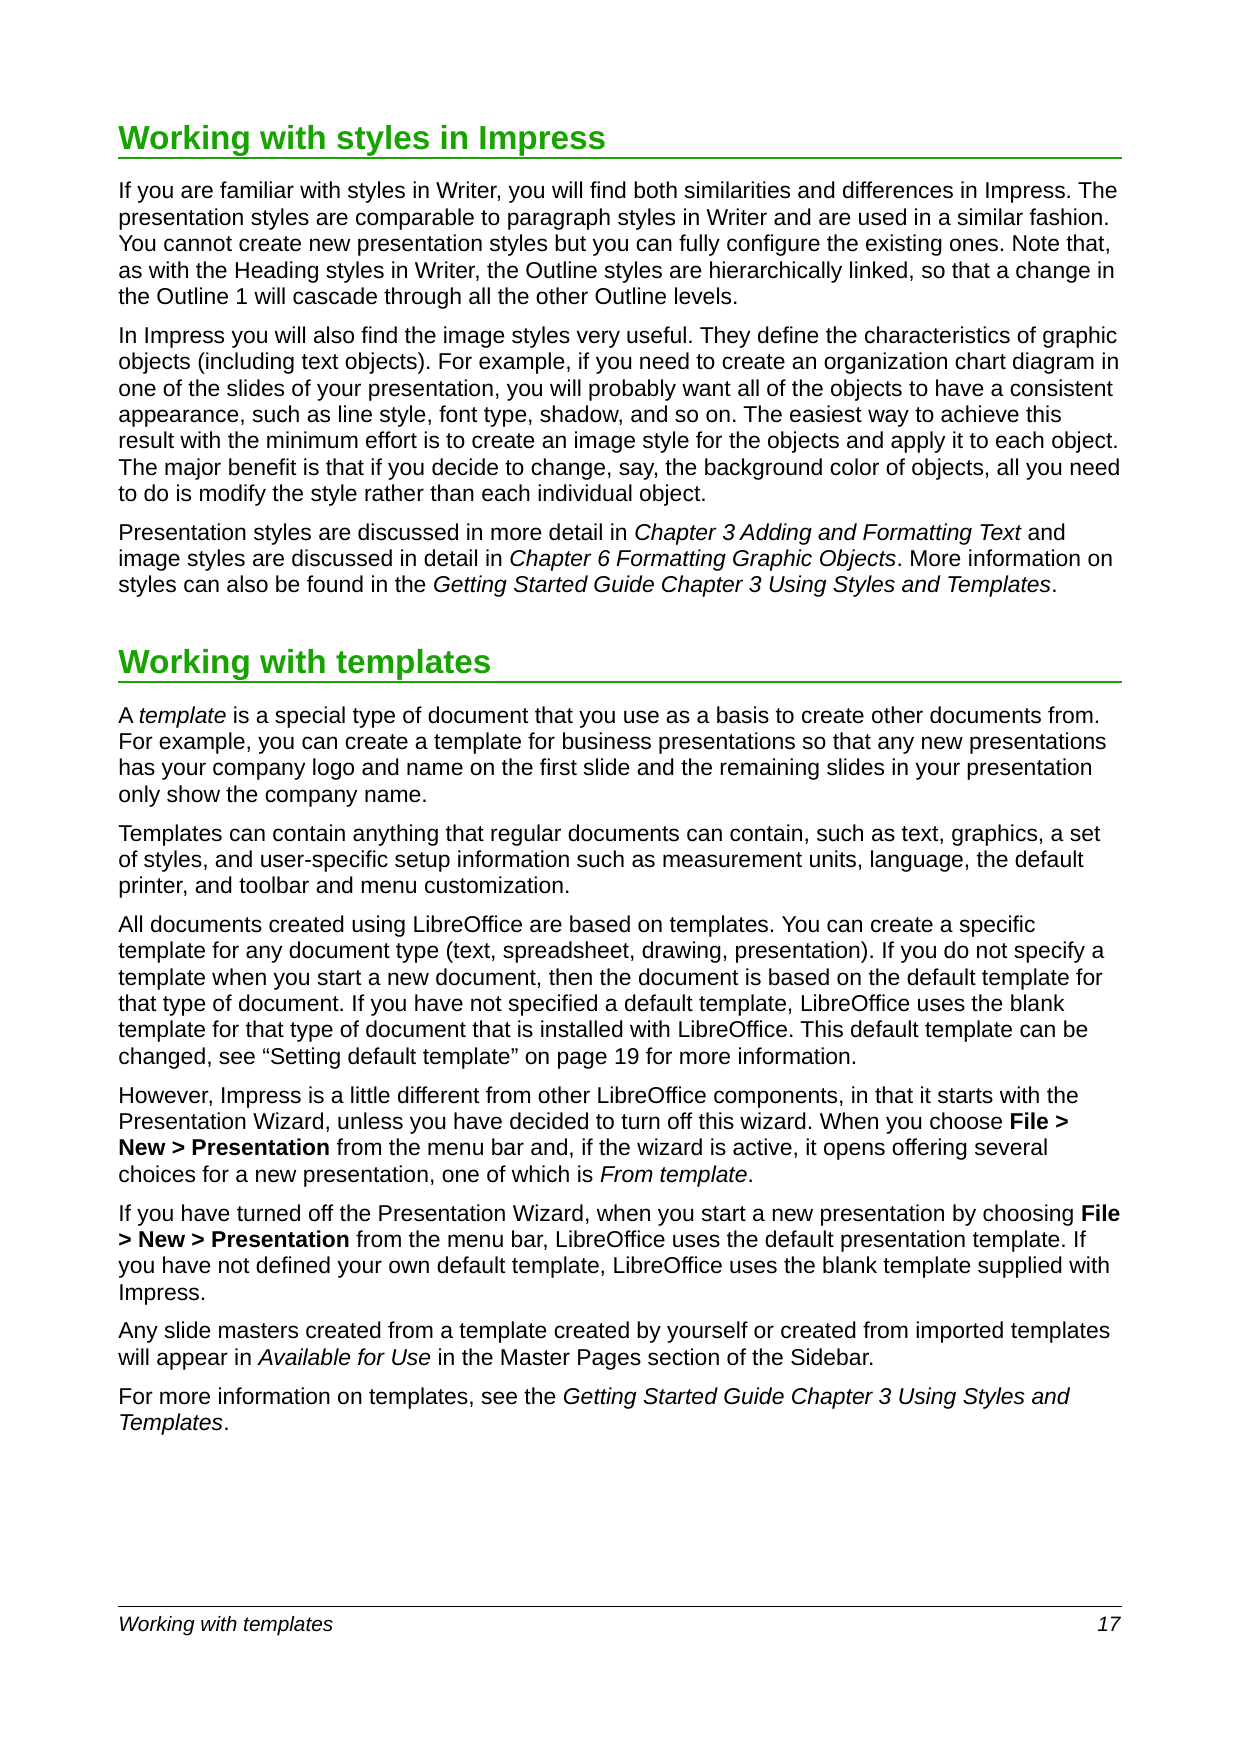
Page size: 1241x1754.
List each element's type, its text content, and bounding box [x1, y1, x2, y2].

text However, Impress is a little different from other LibreOffice components, in that it starts with the Presentation Wizard, unless you have decided to turn off this wizard. When you choose File > New > Presentation from the menu bar and, if the wizard is active, it opens offering several choices for a new presentation, one of which is From template. [118, 1082, 1122, 1187]
text Presentation styles are discussed in more detail in Chapter 3 Adding and Formatting Text and image styles are discussed in detail in Chapter 6 Formatting Graphic Objects. More information on styles can also be found in the Getting Started Guide Chapter 3 Using Styles and Templates. [118, 519, 1122, 598]
text Any slide masters created from a template created by yourself or created from imported templates will appear in Available for Use in the Master Pages section of the Sidebar. [118, 1317, 1122, 1370]
text In Impress you will also find the image styles very useful. They define the characteristics of graphic objects (including text objects). For example, if you need to create an organization chart diagram in one of the slides of your presentation, you will probably want all of the objects to have a consistent appearance, such as line style, font type, shadow, and so on. The easiest way to achieve this result with the minimum effort is to create an image style for the objects and apply it to each object. The major benefit is that if you decide to change, say, the background color of objects, all you need to do is modify the style rather than each individual object. [118, 322, 1122, 506]
text A template is a special type of document that you use as a basis to create other documents from. For example, you can create a template for business presentations so that any new presentations has your company logo and name on the first slide and the remaining slides in your presentation only show the company name. [118, 702, 1122, 807]
text Templates can contain anything that regular documents can contain, such as text, graphics, a set of styles, and user-specific setup information such as measurement units, language, the default printer, and toolbar and menu customization. [118, 819, 1122, 898]
text If you are familiar with styles in Writer, you will find both similarities and differences in Impress. The presentation styles are comparable to paragraph styles in Writer and are used in a similar fashion. You cannot create new presentation styles but you can fully configure the existing ones. Note that, as with the Heading styles in Writer, the Outline styles are hierarchically linked, so that a change in the Outline 1 will cascade through all the other Outline levels. [118, 177, 1122, 309]
text For more information on templates, see the Getting Started Guide Chapter 3 Using Styles and Templates. [118, 1383, 1122, 1435]
text All documents created using LibreOffice are based on templates. You can create a specific template for any document type (text, spreadsheet, drawing, presentation). If you do not specify a template when you start a new document, then the document is based on the default template for that type of document. If you have not specified a default template, LibreOffice uses the blank template for that type of document that is installed with LibreOffice. This default template can be changed, see “Setting default template” on page 19 for more information. [118, 911, 1122, 1069]
text If you have turned off the Presentation Wizard, when you start a new presentation by choosing File > New > Presentation from the menu bar, LibreOffice uses the default presentation template. If you have not defined your own default template, LibreOffice uses the blank template supplied with Impress. [118, 1199, 1122, 1305]
subtitle Working with templates [118, 642, 1122, 681]
subtitle Working with styles in Impress [118, 118, 1122, 157]
